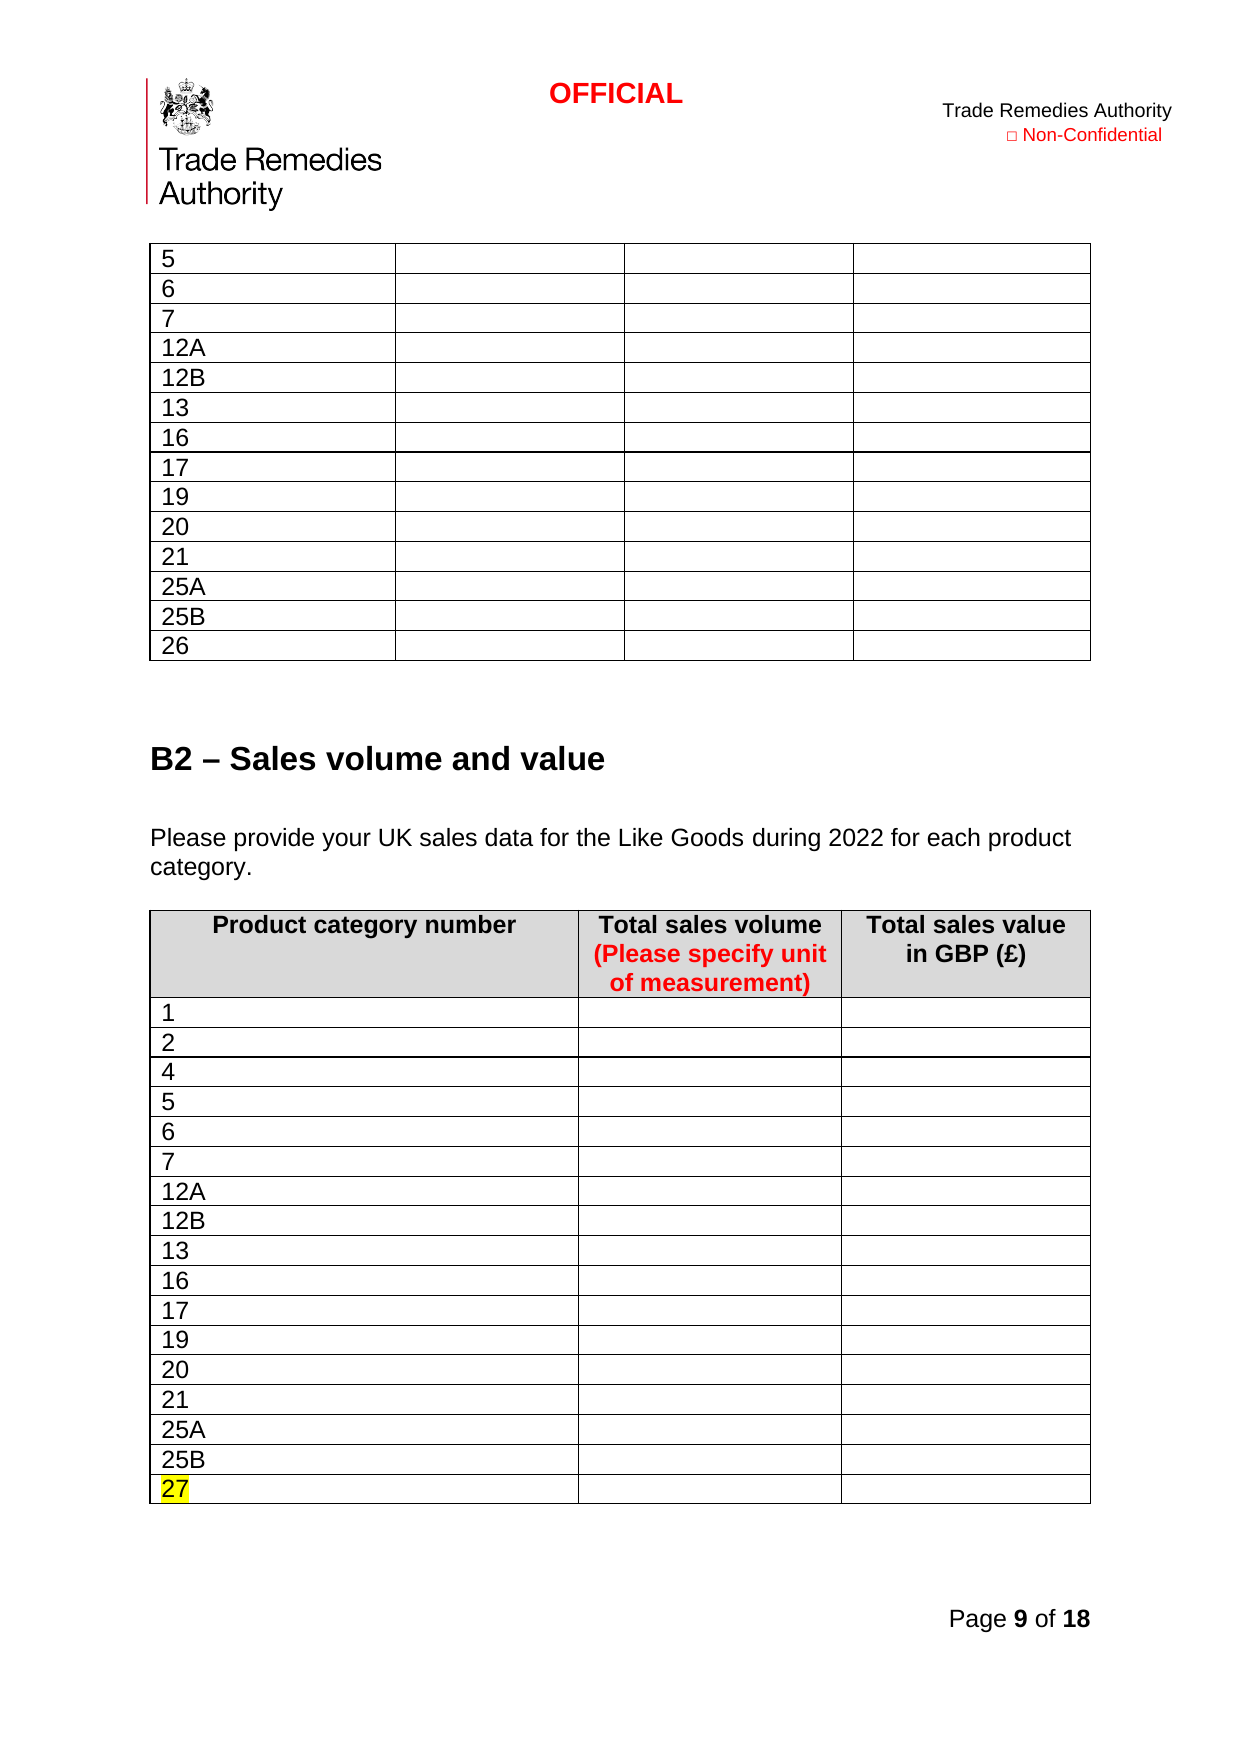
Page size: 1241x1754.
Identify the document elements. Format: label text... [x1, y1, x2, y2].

table_cell [396, 244, 624, 273]
table_cell [842, 1058, 1090, 1086]
table_cell [625, 482, 853, 511]
table_cell [842, 998, 1090, 1027]
table_header Product category number [151, 911, 578, 997]
table_cell [854, 631, 1090, 660]
table_cell [579, 1028, 841, 1056]
table_cell [842, 1087, 1090, 1116]
table_cell [854, 393, 1090, 422]
table_cell [625, 572, 853, 600]
table_cell 7 [151, 304, 395, 332]
table_cell [625, 393, 853, 422]
table_cell [579, 1087, 841, 1116]
table_cell 16 [151, 1266, 578, 1295]
table_cell 16 [151, 423, 395, 451]
table_cell 17 [151, 453, 395, 481]
table_header Total sales volume (Please specify unit of measurement) [579, 911, 841, 997]
table_cell [842, 1326, 1090, 1354]
table_cell 12A [151, 1177, 578, 1205]
table_cell [579, 1206, 841, 1235]
table_cell [579, 1415, 841, 1444]
table_cell [854, 244, 1090, 273]
table_cell [625, 542, 853, 571]
table_cell [854, 304, 1090, 332]
table_cell 12B [151, 1206, 578, 1235]
table_cell 12A [151, 333, 395, 362]
table_cell [842, 1296, 1090, 1324]
table_cell [396, 304, 624, 332]
table_cell 19 [151, 482, 395, 511]
table_cell [854, 542, 1090, 571]
table_cell [625, 423, 853, 451]
table_cell [579, 1355, 841, 1384]
table_cell [579, 1385, 841, 1414]
table_cell [842, 1236, 1090, 1265]
table_cell [842, 1266, 1090, 1295]
table_cell 6 [151, 1117, 578, 1146]
table_cell [854, 601, 1090, 630]
table_cell 25B [151, 1445, 578, 1473]
table_cell [842, 1117, 1090, 1146]
table_cell [625, 274, 853, 302]
table_cell 21 [151, 542, 395, 571]
table_cell [842, 1177, 1090, 1205]
table_cell [625, 631, 853, 660]
text Please provide your UK sales data for the Like Goods during 2022 for each product category. [150, 823, 1090, 881]
table_cell [396, 274, 624, 302]
table_cell [854, 333, 1090, 362]
table_cell [625, 363, 853, 392]
table_cell [854, 423, 1090, 451]
table_cell [396, 482, 624, 511]
table_cell [396, 572, 624, 600]
table_cell 20 [151, 512, 395, 541]
table_cell [579, 1058, 841, 1086]
table_cell [625, 453, 853, 481]
table_cell 5 [151, 244, 395, 273]
table_cell [625, 601, 853, 630]
table_cell [625, 244, 853, 273]
table_cell 2 [151, 1028, 578, 1056]
table_cell [396, 512, 624, 541]
table_cell 12B [151, 363, 395, 392]
table_cell 26 [151, 631, 395, 660]
table_cell [396, 601, 624, 630]
table_cell 13 [151, 393, 395, 422]
table_cell 17 [151, 1296, 578, 1324]
subtitle B2 – Sales volume and value [150, 739, 1090, 778]
table_cell [842, 1385, 1090, 1414]
table_cell [579, 1326, 841, 1354]
table_cell [625, 333, 853, 362]
table_cell 20 [151, 1355, 578, 1384]
table_cell [842, 1415, 1090, 1444]
table_cell 4 [151, 1058, 578, 1086]
table_cell [854, 512, 1090, 541]
table_cell [579, 1147, 841, 1176]
table_cell [579, 1177, 841, 1205]
table_cell [579, 1236, 841, 1265]
table_cell 1 [151, 998, 578, 1027]
table_cell 25A [151, 1415, 578, 1444]
table_cell [625, 512, 853, 541]
table_cell [579, 1117, 841, 1146]
table_cell [396, 393, 624, 422]
table_cell [842, 1147, 1090, 1176]
table_cell 19 [151, 1326, 578, 1354]
table_cell [625, 304, 853, 332]
table_cell [854, 363, 1090, 392]
table_cell [854, 482, 1090, 511]
table_cell [854, 453, 1090, 481]
table_cell [842, 1445, 1090, 1473]
table_cell [842, 1475, 1090, 1503]
table_cell [854, 274, 1090, 302]
table_cell 25B [151, 601, 395, 630]
table_header Total sales value in GBP (£) [842, 911, 1090, 997]
table_cell [579, 1445, 841, 1473]
table_cell [396, 363, 624, 392]
table_cell [842, 1355, 1090, 1384]
table_cell [396, 453, 624, 481]
table_cell 27 [151, 1475, 578, 1503]
table_cell 13 [151, 1236, 578, 1265]
table_cell [579, 998, 841, 1027]
table_cell 6 [151, 274, 395, 302]
table_cell 7 [151, 1147, 578, 1176]
table_cell [579, 1266, 841, 1295]
table_cell [579, 1475, 841, 1503]
table_cell [396, 423, 624, 451]
table_cell 25A [151, 572, 395, 600]
table_cell [842, 1206, 1090, 1235]
table_cell [396, 333, 624, 362]
table_cell [579, 1296, 841, 1324]
table_cell [854, 572, 1090, 600]
table_cell 21 [151, 1385, 578, 1414]
table_cell [842, 1028, 1090, 1056]
table_cell [396, 542, 624, 571]
table_cell [396, 631, 624, 660]
table_cell 5 [151, 1087, 578, 1116]
